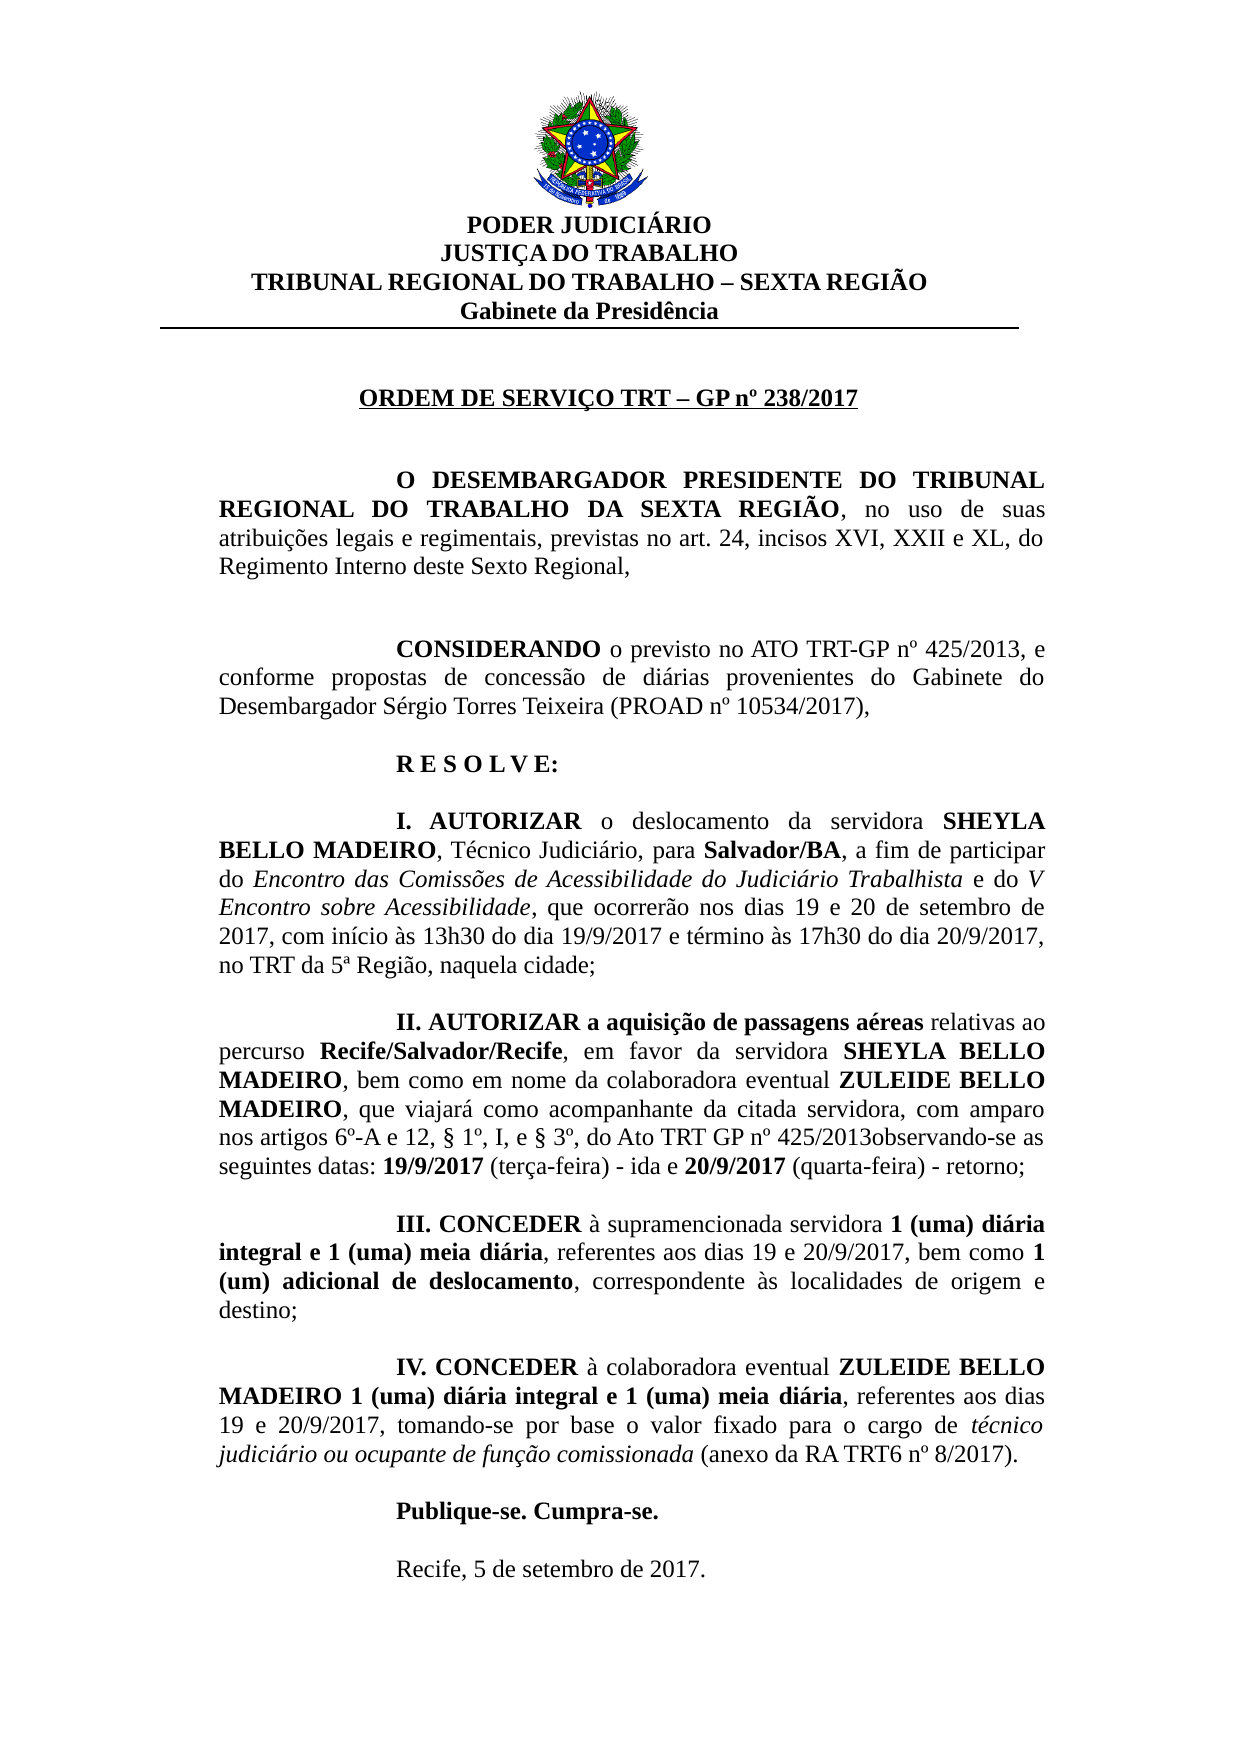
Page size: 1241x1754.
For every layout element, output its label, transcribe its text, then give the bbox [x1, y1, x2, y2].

subtitle ORDEM DE SERVIÇO TRT – GP nº 238/2017 [263, 383, 960, 411]
text IV. CONCEDER à colaboradora eventual ZULEIDE BELLO MADEIRO 1 (uma) diária integral e 1 (uma) meia diária, referentes aos dias 19 e 20/9/2017, tomando-se por base o valor fixado para o cargo de técnico judiciário ou ocupante de função comissionada (anexo da RA TRT6 nº 8/2017). [218, 1352, 1045, 1467]
text II. AUTORIZAR a aquisição de passagens aéreas relativas ao percurso Recife/Salvador/Recife, em favor da servidora SHEYLA BELLO MADEIRO, bem como em nome da colaboradora eventual ZULEIDE BELLO MADEIRO, que viajará como acompanhante da citada servidora, com amparo nos artigos 6º-A e 12, § 1º, I, e § 3º, do Ato TRT GP nº 425/2013observando-se as seguintes datas: 19/9/2017 (terça-feira) - ida e 20/9/2017 (quarta-feira) - retorno; [218, 1007, 1045, 1180]
text CONSIDERANDO o previsto no ATO TRT-GP nº 425/2013, e conforme propostas de concessão de diárias provenientes do Gabinete do Desembargador Sérgio Torres Teixeira (PROAD nº 10534/2017), [218, 634, 1045, 720]
text Recife, 5 de setembro de 2017. [218, 1554, 960, 1582]
picture [527, 88, 651, 210]
text Publique-se. Cumpra-se. [218, 1496, 960, 1525]
text I. AUTORIZAR o deslocamento da servidora SHEYLA BELLO MADEIRO, Técnico Judiciário, para Salvador/BA, a fim de participar do Encontro das Comissões de Acessibilidade do Judiciário Trabalhista e do V Encontro sobre Acessibilidade, que ocorrerão nos dias 19 e 20 de setembro de 2017, com início às 13h30 do dia 19/9/2017 e término às 17h30 do dia 20/9/2017, no TRT da 5ª Região, naquela cidade; [218, 806, 1045, 979]
text III. CONCEDER à supramencionada servidora 1 (uma) diária integral e 1 (uma) meia diária, referentes aos dias 19 e 20/9/2017, bem como 1 (um) adicional de deslocamento, correspondente às localidades de origem e destino; [218, 1209, 1045, 1324]
text R E S O L V E: [218, 749, 960, 777]
text O DESEMBARGADOR PRESIDENTE DO TRIBUNAL REGIONAL DO TRABALHO DA SEXTA REGIÃO, no uso de suas atribuições legais e regimentais, previstas no art. 24, incisos XVI, XXII e XL, do Regimento Interno deste Sexto Regional, [218, 465, 1045, 580]
